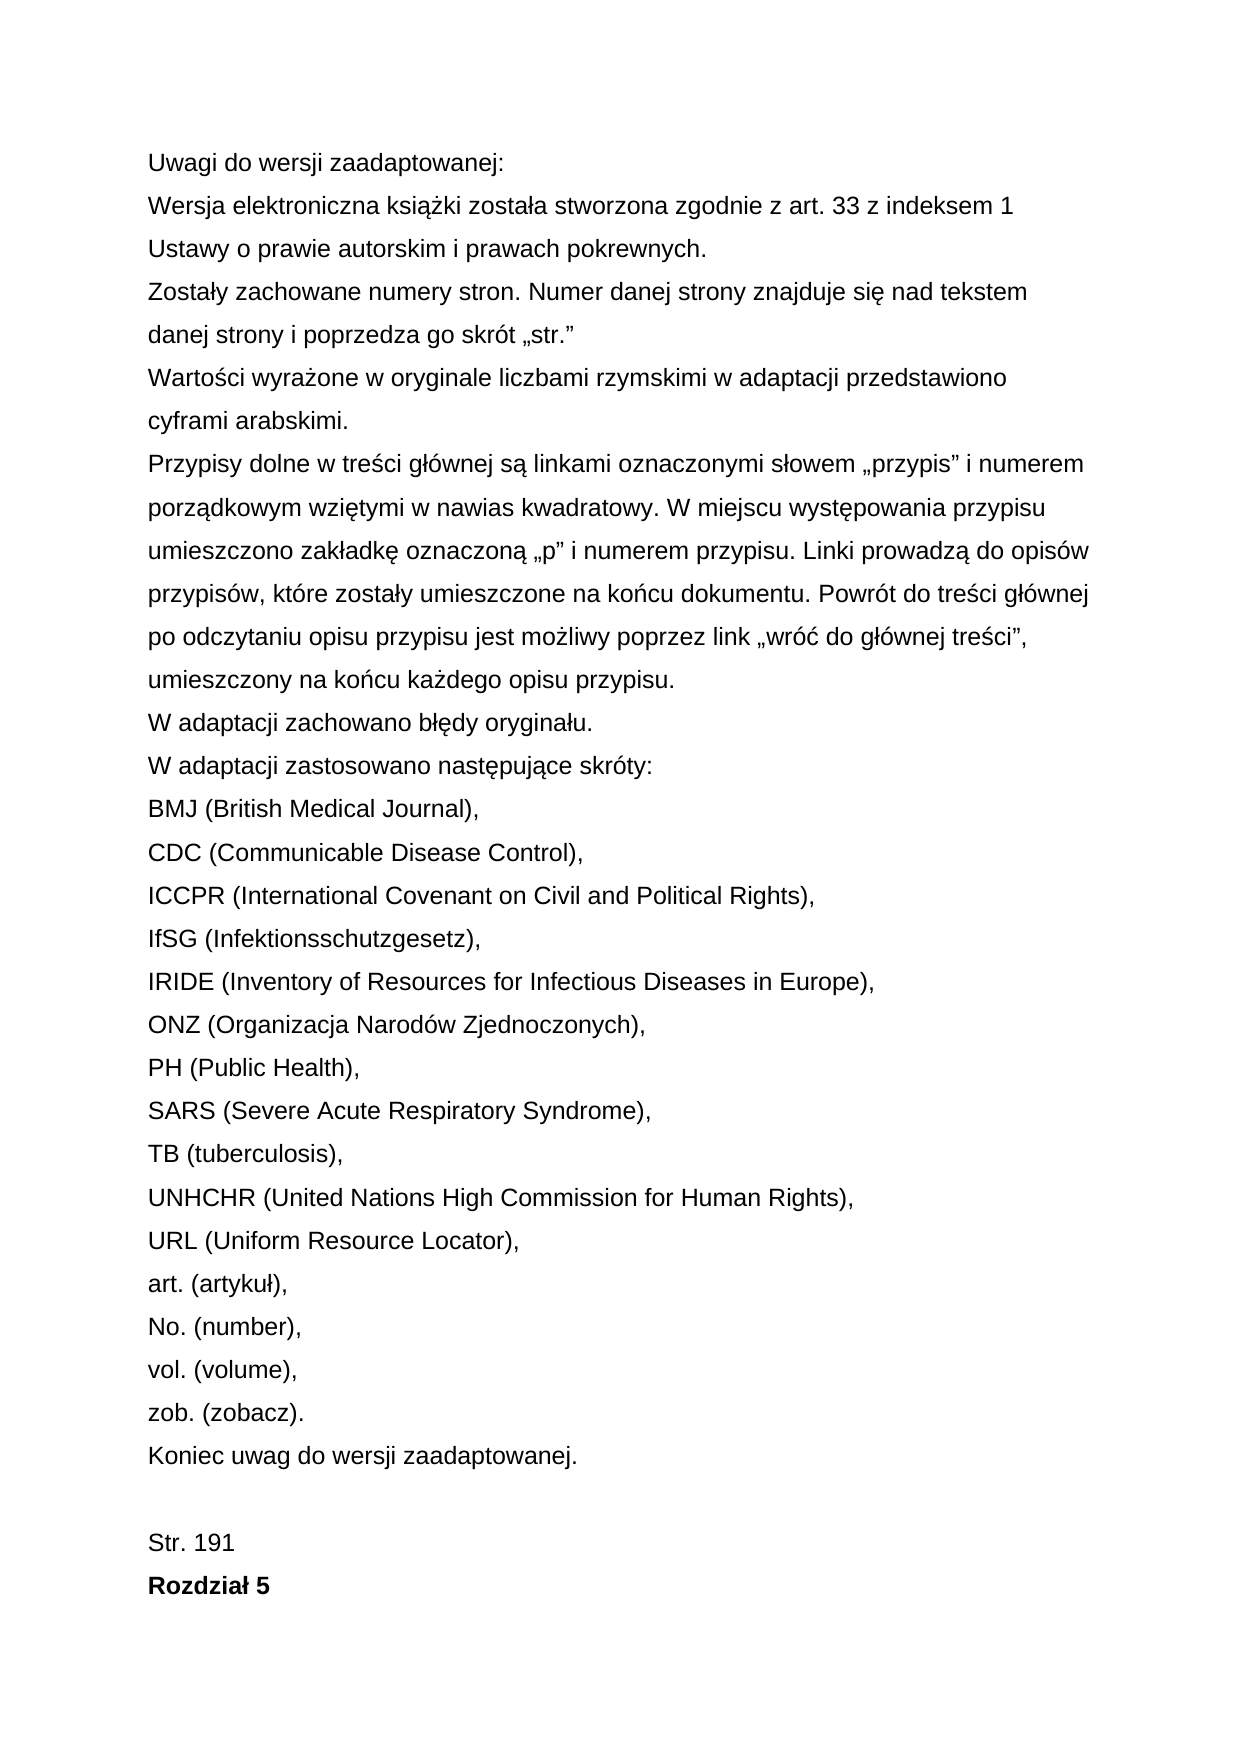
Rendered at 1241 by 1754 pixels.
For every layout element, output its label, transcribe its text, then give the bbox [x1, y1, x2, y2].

text ONZ (Organizacja Narodów Zjednoczonych), [148, 1010, 1093, 1039]
text art. (artykuł), [148, 1269, 1093, 1298]
text Wartości wyrażone w oryginale liczbami rzymskimi w adaptacji przedstawiono cyframi arabskimi. [148, 363, 1093, 435]
text W adaptacji zastosowano następujące skróty: [148, 751, 1093, 780]
text Uwagi do wersji zaadaptowanej: [148, 148, 1093, 176]
text W adaptacji zachowano błędy oryginału. [148, 708, 1093, 737]
text Rozdział 5 [148, 1571, 1093, 1599]
text PH (Public Health), [148, 1053, 1093, 1082]
text BMJ (British Medical Journal), [148, 794, 1093, 823]
text Wersja elektroniczna książki została stworzona zgodnie z art. 33 z indeksem 1 Ustawy o prawie autorskim i prawach pokrewnych. [148, 191, 1093, 263]
text IfSG (Infektionsschutzgesetz), [148, 924, 1093, 953]
text No. (number), [148, 1312, 1093, 1341]
text UNHCHR (United Nations High Commission for Human Rights), [148, 1183, 1093, 1211]
text Przypisy dolne w treści głównej są linkami oznaczonymi słowem „przypis” i numerem porządkowym wziętymi w nawias kwadratowy. W miejscu występowania przypisu umieszczono zakładkę oznaczoną „p” i numerem przypisu. Linki prowadzą do opisów przypisów, które zostały umieszczone na końcu dokumentu. Powrót do treści głównej po odczytaniu opisu przypisu jest możliwy poprzez link „wróć do głównej treści”, umieszczony na końcu każdego opisu przypisu. [148, 449, 1093, 694]
text TB (tuberculosis), [148, 1139, 1093, 1168]
text Str. 191 [148, 1528, 1093, 1556]
text vol. (volume), [148, 1355, 1093, 1384]
text CDC (Communicable Disease Control), [148, 838, 1093, 866]
text Zostały zachowane numery stron. Numer danej strony znajduje się nad tekstem danej strony i poprzedza go skrót „str.” [148, 277, 1093, 349]
text Koniec uwag do wersji zaadaptowanej. [148, 1441, 1093, 1470]
text SARS (Severe Acute Respiratory Syndrome), [148, 1096, 1093, 1125]
text zob. (zobacz). [148, 1398, 1093, 1427]
text ICCPR (International Covenant on Civil and Political Rights), [148, 881, 1093, 909]
text URL (Uniform Resource Locator), [148, 1226, 1093, 1254]
text IRIDE (Inventory of Resources for Infectious Diseases in Europe), [148, 967, 1093, 996]
